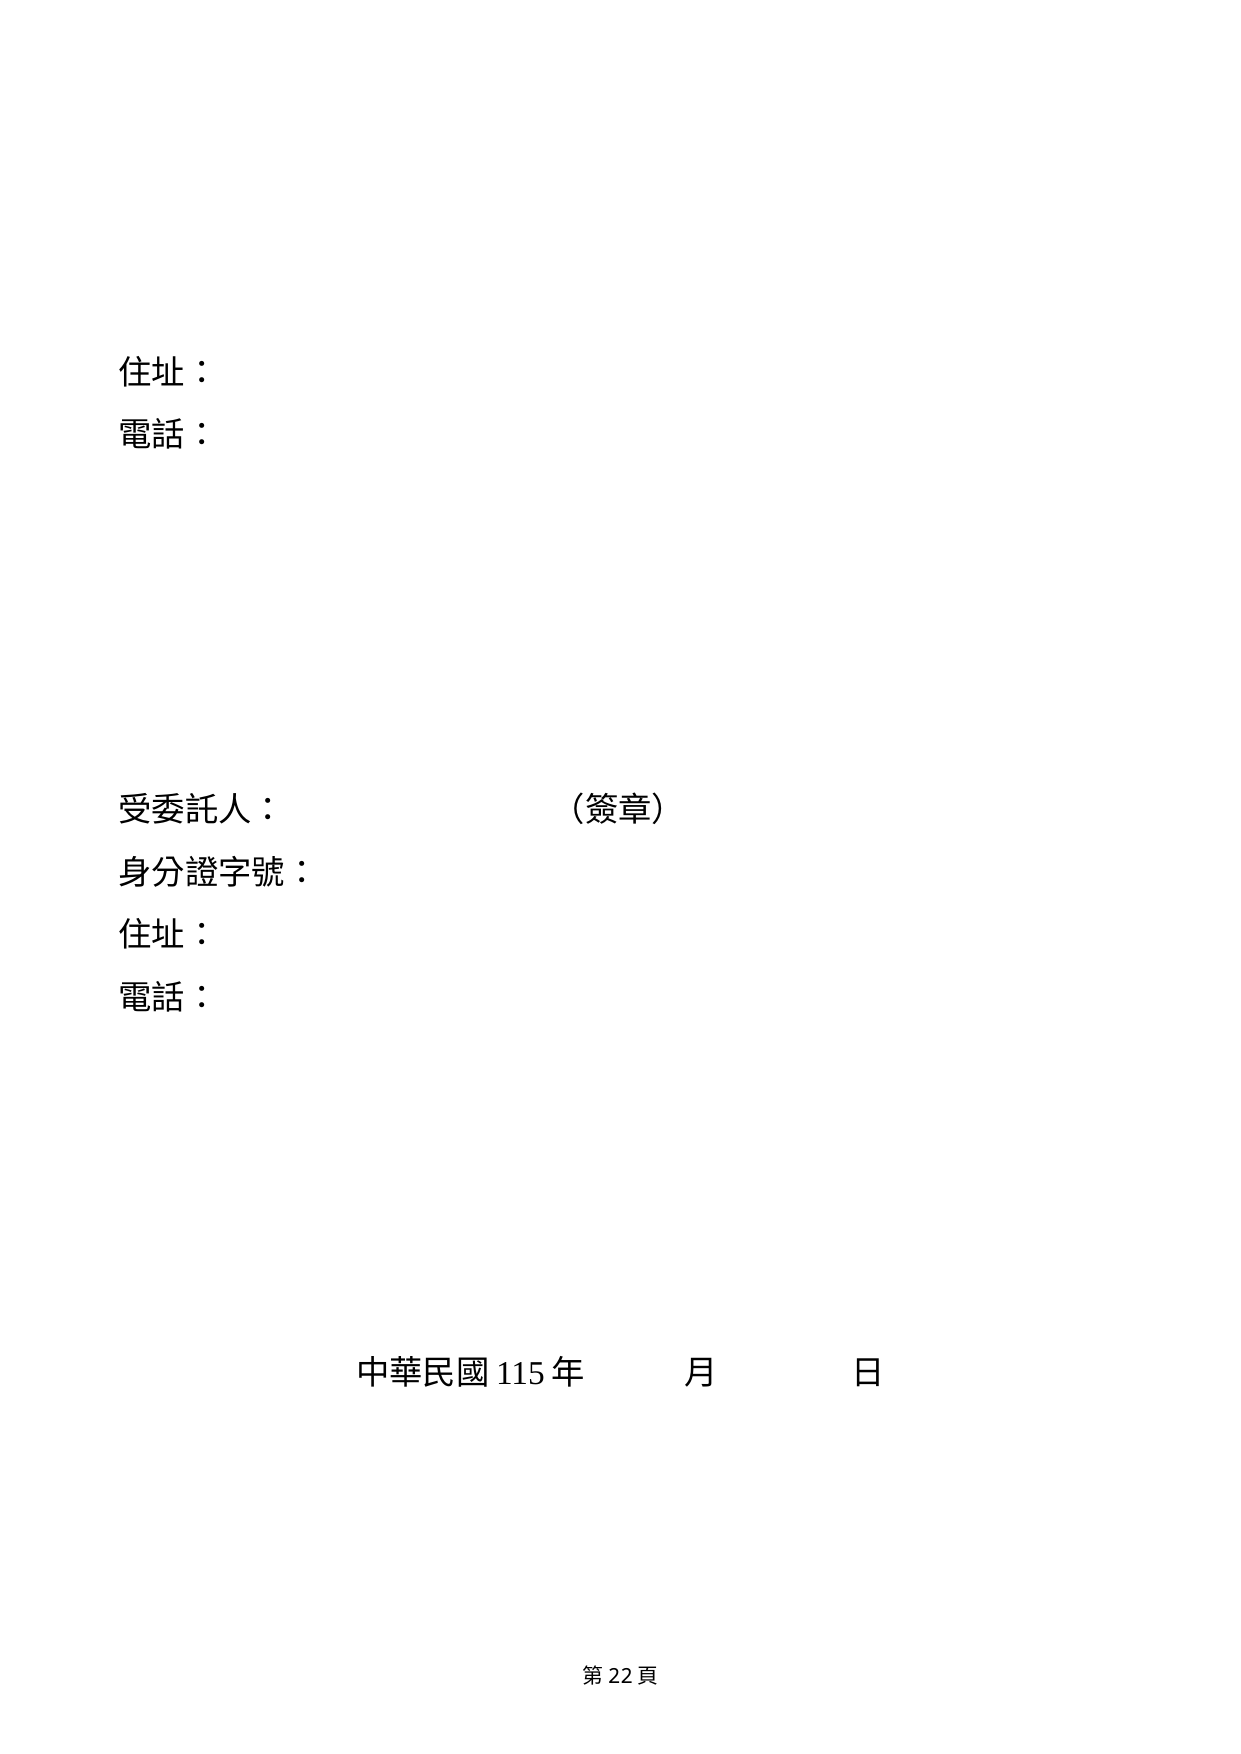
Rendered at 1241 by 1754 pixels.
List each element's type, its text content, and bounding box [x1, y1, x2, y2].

text 電話： [118, 953, 1122, 1016]
text 住址： [118, 891, 1122, 953]
text 中華民國115年 月 日 [118, 1328, 1122, 1391]
text 電話： [118, 391, 1122, 453]
text 身分證字號： [118, 828, 1122, 891]
text 受委託人： （簽章） [118, 766, 1122, 828]
text 住址： [118, 328, 1122, 391]
